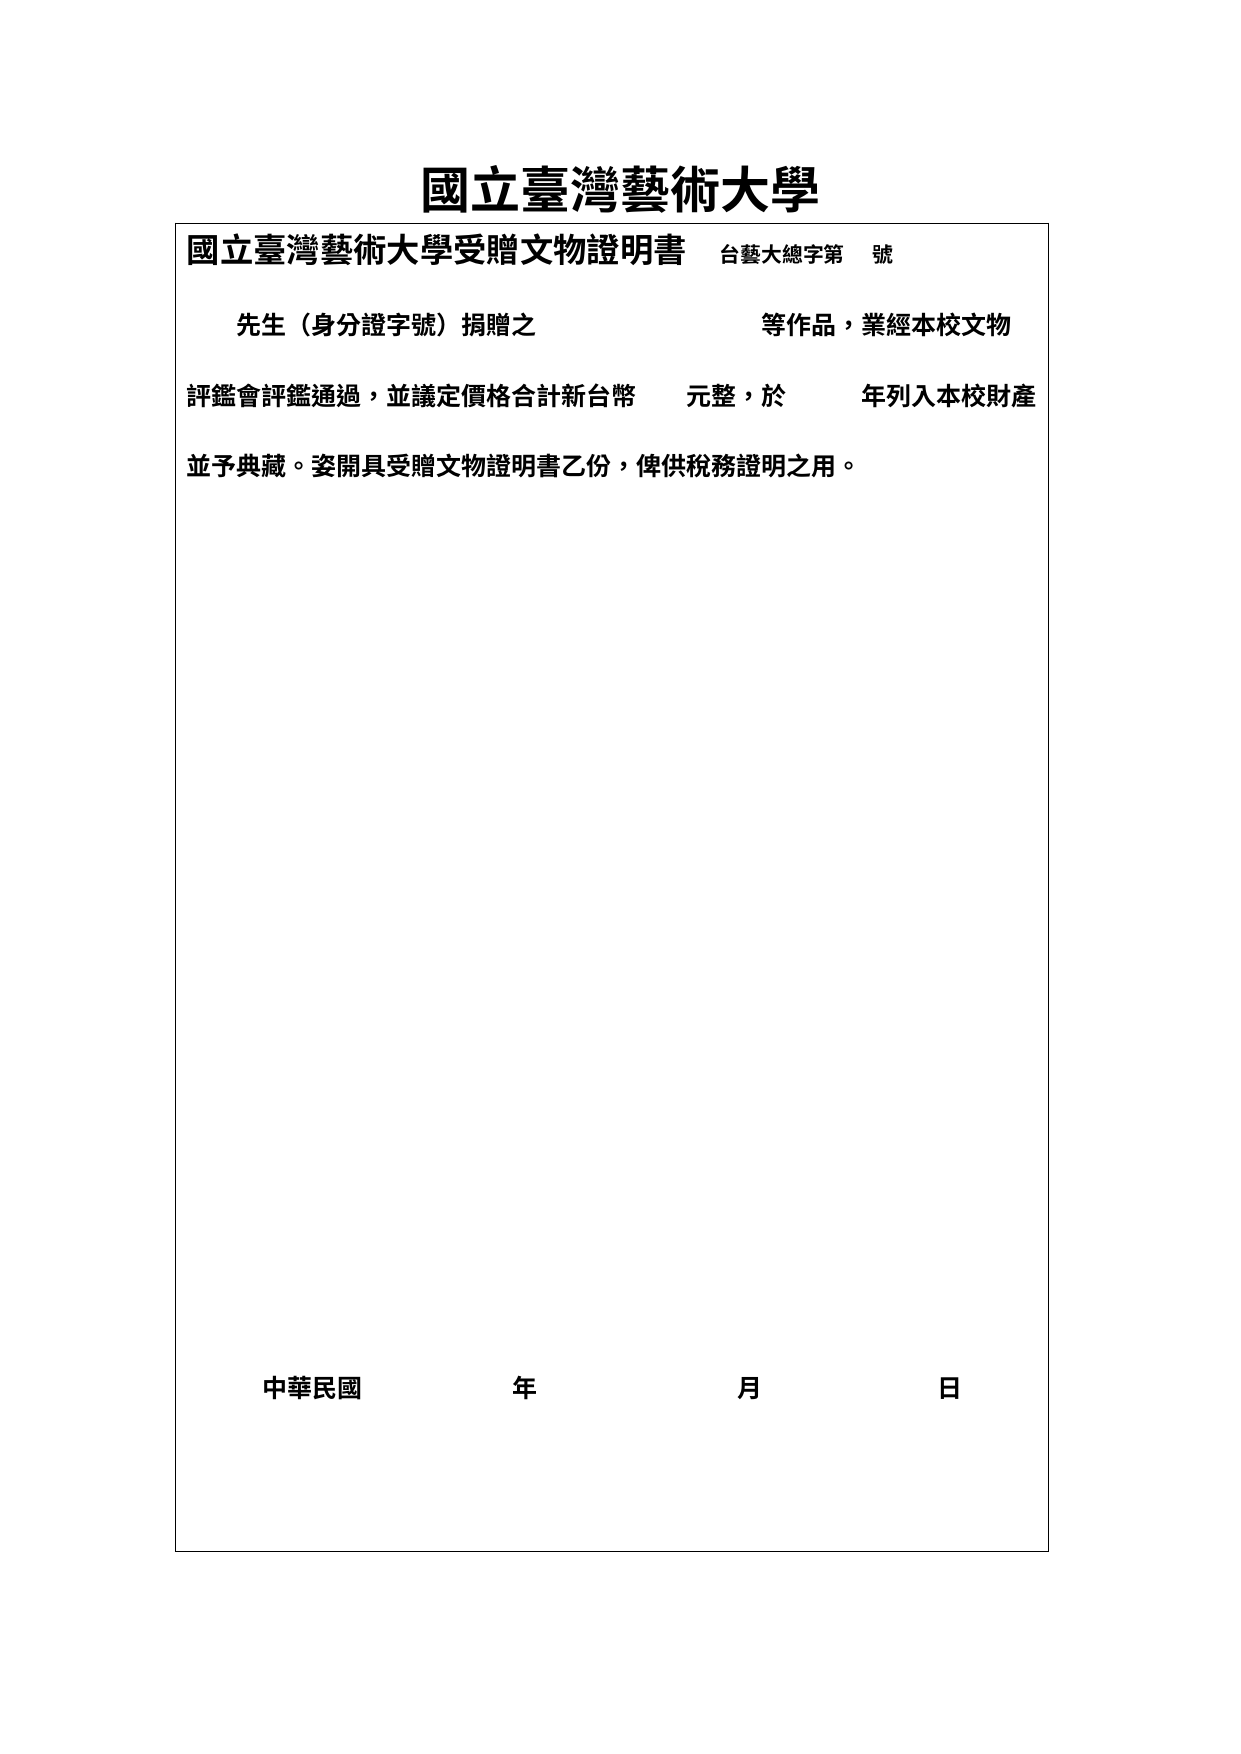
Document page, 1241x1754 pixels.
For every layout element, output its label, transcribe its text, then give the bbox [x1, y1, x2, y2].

text 國立臺灣藝術大學 [187, 150, 1053, 222]
table_header 國立臺灣藝術大學受贈文物證明書 台藝大總字第 號 先生（身分證字號）捐贈之 等作品，業經本校文物 評鑑會評鑑通過，並議定價格合計新台幣 元整，於 年列入本校財產 並予典藏。姿開具受贈文物證明書乙份，俾供稅務證明之用。 中華民國 年 月 日 [176, 224, 1048, 1551]
